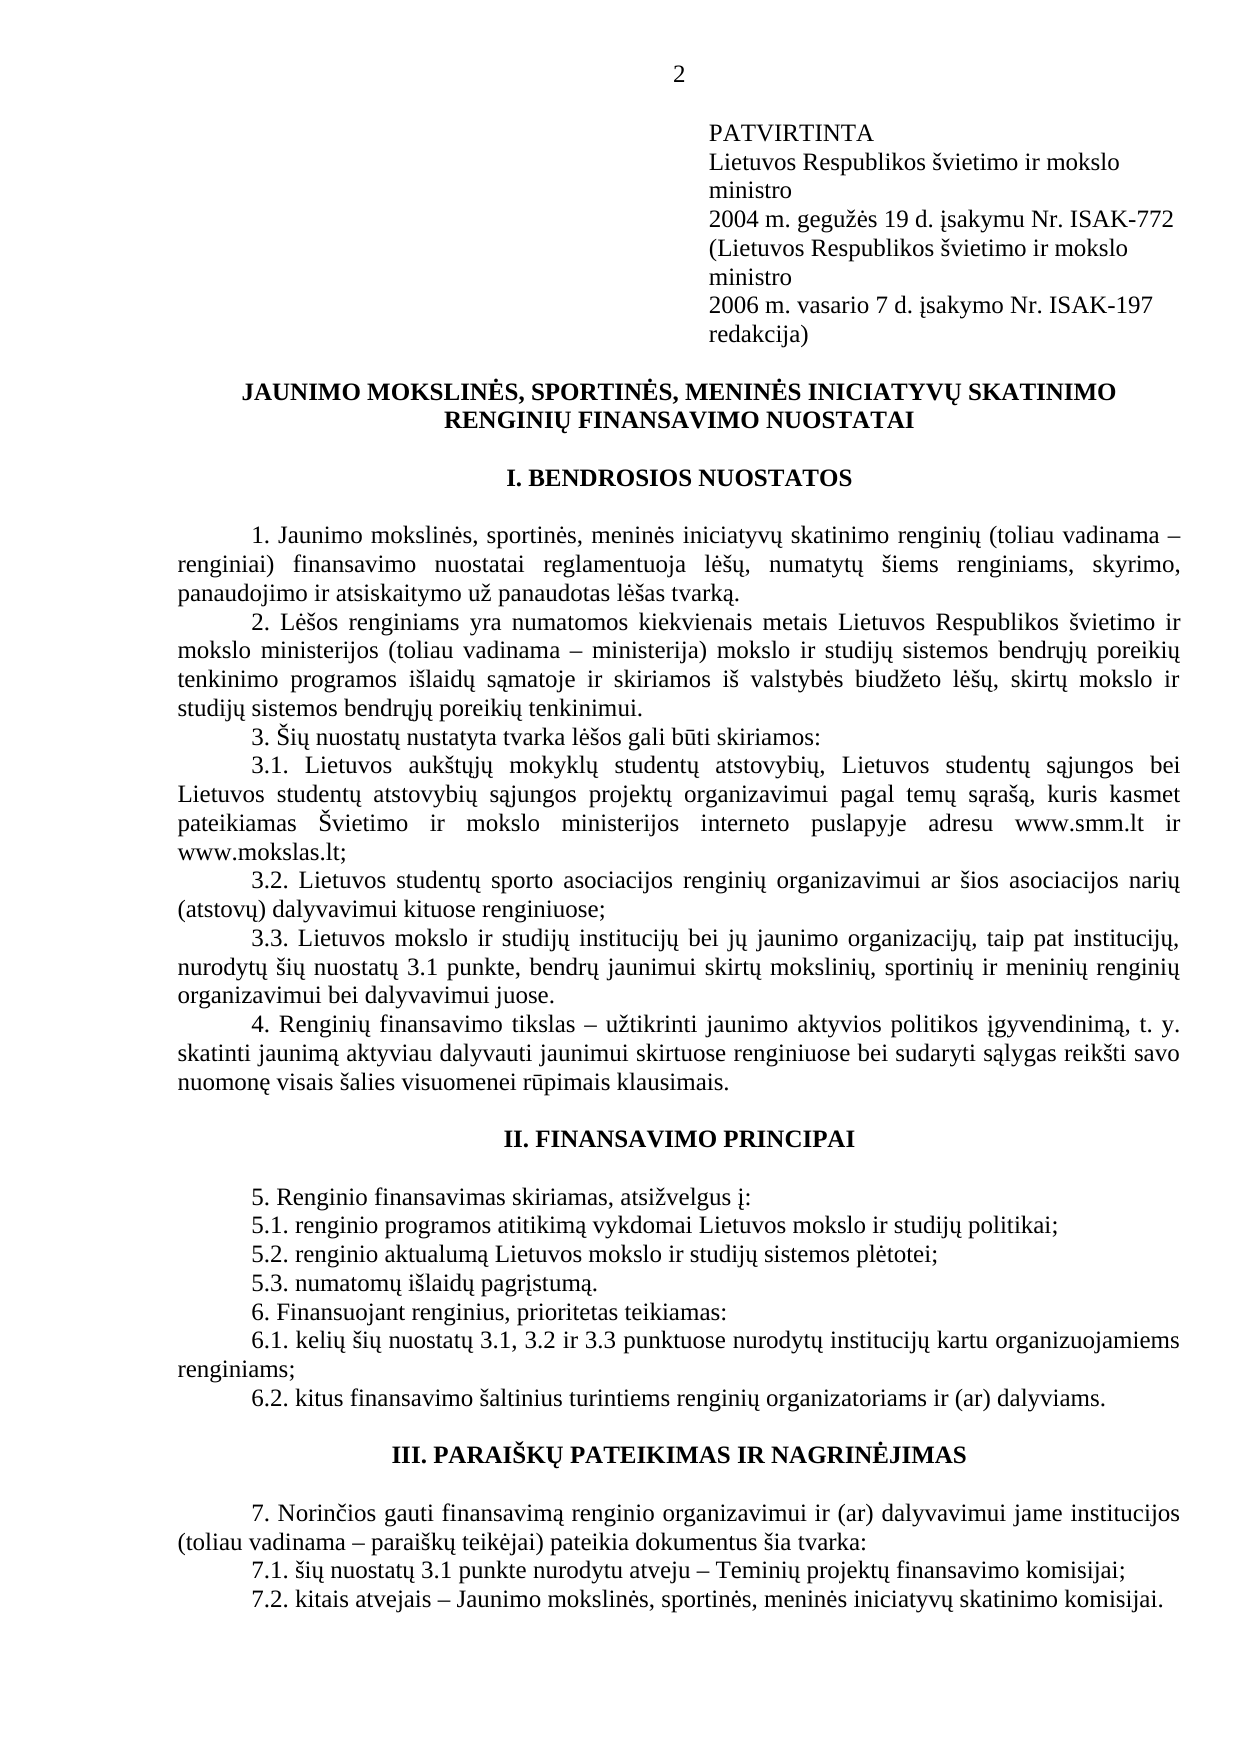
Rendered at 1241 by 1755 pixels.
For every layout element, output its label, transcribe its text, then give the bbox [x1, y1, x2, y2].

text Lietuvos Respublikos švietimo ir mokslo [177, 147, 1181, 176]
text III. PARAIŠKŲ PATEIKIMAS IR NAGRINĖJIMAS [177, 1441, 1181, 1469]
text 4. Renginių finansavimo tikslas – užtikrinti jaunimo aktyvios politikos įgyvendinimą, t. y. skatinti jaunimą aktyviau dalyvauti jaunimui skirtuose renginiuose bei sudaryti sąlygas reikšti savo nuomonę visais šalies visuomenei rūpimais klausimais. [177, 1009, 1181, 1096]
text 5. Renginio finansavimas skiriamas, atsižvelgus į: [177, 1182, 1181, 1211]
text 3.3. Lietuvos mokslo ir studijų institucijų bei jų jaunimo organizacijų, taip pat institucijų, nurodytų šių nuostatų 3.1 punkte, bendrų jaunimui skirtų mokslinių, sportinių ir meninių renginių organizavimui bei dalyvavimui juose. [177, 923, 1181, 1009]
text 5.1. renginio programos atitikimą vykdomai Lietuvos mokslo ir studijų politikai; [177, 1211, 1181, 1239]
text 1. Jaunimo mokslinės, sportinės, meninės iniciatyvų skatinimo renginių (toliau vadinama – renginiai) finansavimo nuostatai reglamentuoja lėšų, numatytų šiems renginiams, skyrimo, panaudojimo ir atsiskaitymo už panaudotas lėšas tvarką. [177, 521, 1181, 607]
text ministro [177, 176, 1181, 204]
text 7.2. kitais atvejais – Jaunimo mokslinės, sportinės, meninės iniciatyvų skatinimo komisijai. [177, 1584, 1181, 1613]
text (Lietuvos Respublikos švietimo ir mokslo [177, 233, 1181, 262]
text 2006 m. vasario 7 d. įsakymo Nr. ISAK-197 [177, 291, 1181, 319]
text ministro [177, 262, 1181, 291]
text 2. Lėšos renginiams yra numatomos kiekvienais metais Lietuvos Respublikos švietimo ir mokslo ministerijos (toliau vadinama – ministerija) mokslo ir studijų sistemos bendrųjų poreikių tenkinimo programos išlaidų sąmatoje ir skiriamos iš valstybės biudžeto lėšų, skirtų mokslo ir studijų sistemos bendrųjų poreikių tenkinimui. [177, 607, 1181, 722]
text 7. Norinčios gauti finansavimą renginio organizavimui ir (ar) dalyvavimui jame institucijos (toliau vadinama – paraiškų teikėjai) pateikia dokumentus šia tvarka: [177, 1498, 1181, 1556]
text II. FINANSAVIMO PRINCIPAI [177, 1124, 1181, 1153]
text JAUNIMO MOKSLINĖS, SPORTINĖS, MENINĖS INICIATYVŲ SKATINIMO RENGINIŲ FINANSAVIMO NUOSTATAI [177, 377, 1181, 434]
text 6.2. kitus finansavimo šaltinius turintiems renginių organizatoriams ir (ar) dalyviams. [177, 1383, 1181, 1412]
text 7.1. šių nuostatų 3.1 punkte nurodytu atveju – Teminių projektų finansavimo komisijai; [177, 1556, 1181, 1584]
text I. BENDROSIOS NUOSTATOS [177, 463, 1181, 492]
text 6.1. kelių šių nuostatų 3.1, 3.2 ir 3.3 punktuose nurodytų institucijų kartu organizuojamiems renginiams; [177, 1326, 1181, 1383]
text 5.2. renginio aktualumą Lietuvos mokslo ir studijų sistemos plėtotei; [177, 1239, 1181, 1268]
text 6. Finansuojant renginius, prioritetas teikiamas: [177, 1297, 1181, 1326]
text 5.3. numatomų išlaidų pagrįstumą. [177, 1268, 1181, 1297]
text 2004 m. gegužės 19 d. įsakymu Nr. ISAK-772 [177, 204, 1181, 233]
text 3.2. Lietuvos studentų sporto asociacijos renginių organizavimui ar šios asociacijos narių (atstovų) dalyvavimui kituose renginiuose; [177, 866, 1181, 923]
text 3.1. Lietuvos aukštųjų mokyklų studentų atstovybių, Lietuvos studentų sąjungos bei Lietuvos studentų atstovybių sąjungos projektų organizavimui pagal temų sąrašą, kuris kasmet pateikiamas Švietimo ir mokslo ministerijos interneto puslapyje adresu www.smm.lt ir www.mokslas.lt; [177, 751, 1181, 866]
text PATVIRTINTA [702, 118, 1181, 147]
text 3. Šių nuostatų nustatyta tvarka lėšos gali būti skiriamos: [177, 722, 1181, 751]
text redakcija) [177, 319, 1181, 348]
